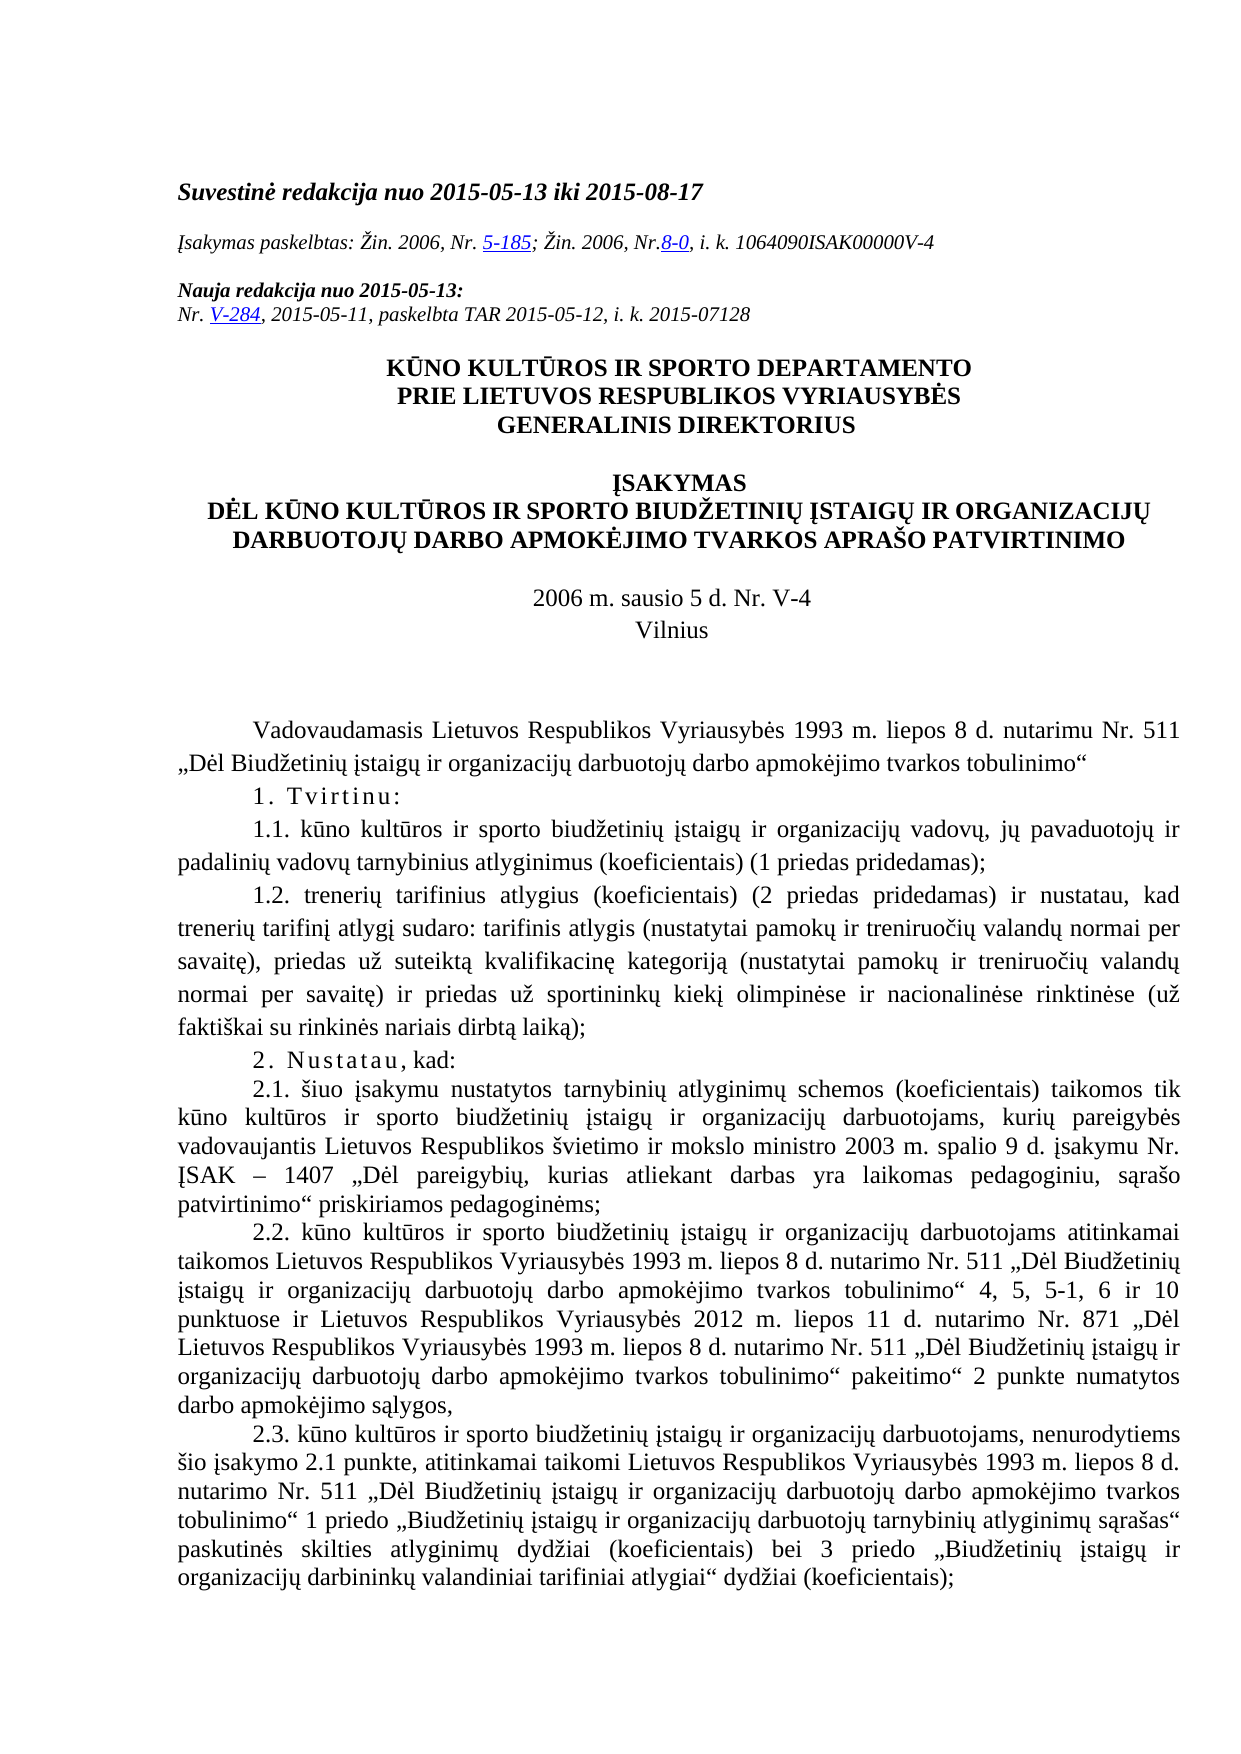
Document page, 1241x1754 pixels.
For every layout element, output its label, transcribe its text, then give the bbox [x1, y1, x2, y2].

text Generalinis direktorius [177, 410, 1181, 439]
text 1.1. kūno kultūros ir sporto biudžetinių įstaigų ir organizacijų vadovų, jų pavaduotojų ir padalinių vadovų tarnybinius atlyginimus (koeficientais) (1 priedas pridedamas); [177, 814, 1181, 876]
text Suvestinė redakcija nuo 2015-05-13 iki 2015-08-17 [177, 177, 1181, 206]
text 2006 m. sausio 5 d. Nr. V-4 [162, 583, 1181, 611]
text Vilnius [162, 616, 1181, 644]
text 2.1. šiuo įsakymu nustatytos tarnybinių atlyginimų schemos (koeficientais) taikomos tik kūno kultūros ir sporto biudžetinių įstaigų ir organizacijų darbuotojams, kurių pareigybės vadovaujantis Lietuvos Respublikos švietimo ir mokslo ministro 2003 m. spalio 9 d. įsakymu Nr. ĮSAK – 1407 „Dėl pareigybių, kurias atliekant darbas yra laikomas pedagoginiu, sąrašo patvirtinimo“ priskiriamos pedagoginėms; [177, 1074, 1181, 1217]
text Nr. V-284, 2015-05-11, paskelbta TAR 2015-05-12, i. k. 2015-07128 [177, 302, 1181, 326]
text Vadovaudamasis Lietuvos Respublikos Vyriausybės 1993 m. liepos 8 d. nutarimu Nr. 511 „Dėl Biudžetinių įstaigų ir organizacijų darbuotojų darbo apmokėjimo tvarkos tobulinimo“ [177, 715, 1181, 776]
text 2. Nustatau, kad: [177, 1045, 1181, 1074]
text KŪNO KULTŪROS IR SPORTO DEPARTAMENTo [177, 353, 1181, 381]
text Įsakymas [177, 468, 1181, 496]
text 2.3. kūno kultūros ir sporto biudžetinių įstaigų ir organizacijų darbuotojams, nenurodytiems šio įsakymo 2.1 punkte, atitinkamai taikomi Lietuvos Respublikos Vyriausybės 1993 m. liepos 8 d. nutarimo Nr. 511 „Dėl Biudžetinių įstaigų ir organizacijų darbuotojų darbo apmokėjimo tvarkos tobulinimo“ 1 priedo „Biudžetinių įstaigų ir organizacijų darbuotojų tarnybinių atlyginimų sąrašas“ paskutinės skilties atlyginimų dydžiai (koeficientais) bei 3 priedo „Biudžetinių įstaigų ir organizacijų darbininkų valandiniai tarifiniai atlygiai“ dydžiai (koeficientais); [177, 1419, 1181, 1591]
text 2.2. kūno kultūros ir sporto biudžetinių įstaigų ir organizacijų darbuotojams atitinkamai taikomos Lietuvos Respublikos Vyriausybės 1993 m. liepos 8 d. nutarimo Nr. 511 „Dėl Biudžetinių įstaigų ir organizacijų darbuotojų darbo apmokėjimo tvarkos tobulinimo“ 4, 5, 5-1, 6 ir 10 punktuose ir Lietuvos Respublikos Vyriausybės 2012 m. liepos 11 d. nutarimo Nr. 871 „Dėl Lietuvos Respublikos Vyriausybės 1993 m. liepos 8 d. nutarimo Nr. 511 „Dėl Biudžetinių įstaigų ir organizacijų darbuotojų darbo apmokėjimo tvarkos tobulinimo“ pakeitimo“ 2 punkte numatytos darbo apmokėjimo sąlygos, [177, 1217, 1181, 1419]
text 1. Tvirtinu: [177, 781, 1181, 809]
text Įsakymas paskelbtas: Žin. 2006, Nr. 5-185; Žin. 2006, Nr.8-0, i. k. 1064090ISAK00000V-4 [177, 230, 1181, 254]
text 1.2. trenerių tarifinius atlygius (koeficientais) (2 priedas pridedamas) ir nustatau, kad trenerių tarifinį atlygį sudaro: tarifinis atlygis (nustatytai pamokų ir treniruočių valandų normai per savaitę), priedas už suteiktą kvalifikacinę kategoriją (nustatytai pamokų ir treniruočių valandų normai per savaitę) ir priedas už sportininkų kiekį olimpinėse ir nacionalinėse rinktinėse (už faktiškai su rinkinės nariais dirbtą laiką); [177, 880, 1181, 1041]
text DĖL KŪNO KULTŪROS IR SPORTO BIUDŽETINIŲ ĮSTAIGŲ IR ORGANIZACIJŲ DARBUOTOJŲ DARBO APMOKĖJIMO TVARKOS APRAŠO PATVIRTINIMO [177, 496, 1181, 554]
text PRIE LIETUVOS RESPUBLIKOS VYRIAUSYBĖS [177, 381, 1181, 410]
text Nauja redakcija nuo 2015-05-13: [177, 278, 1181, 302]
